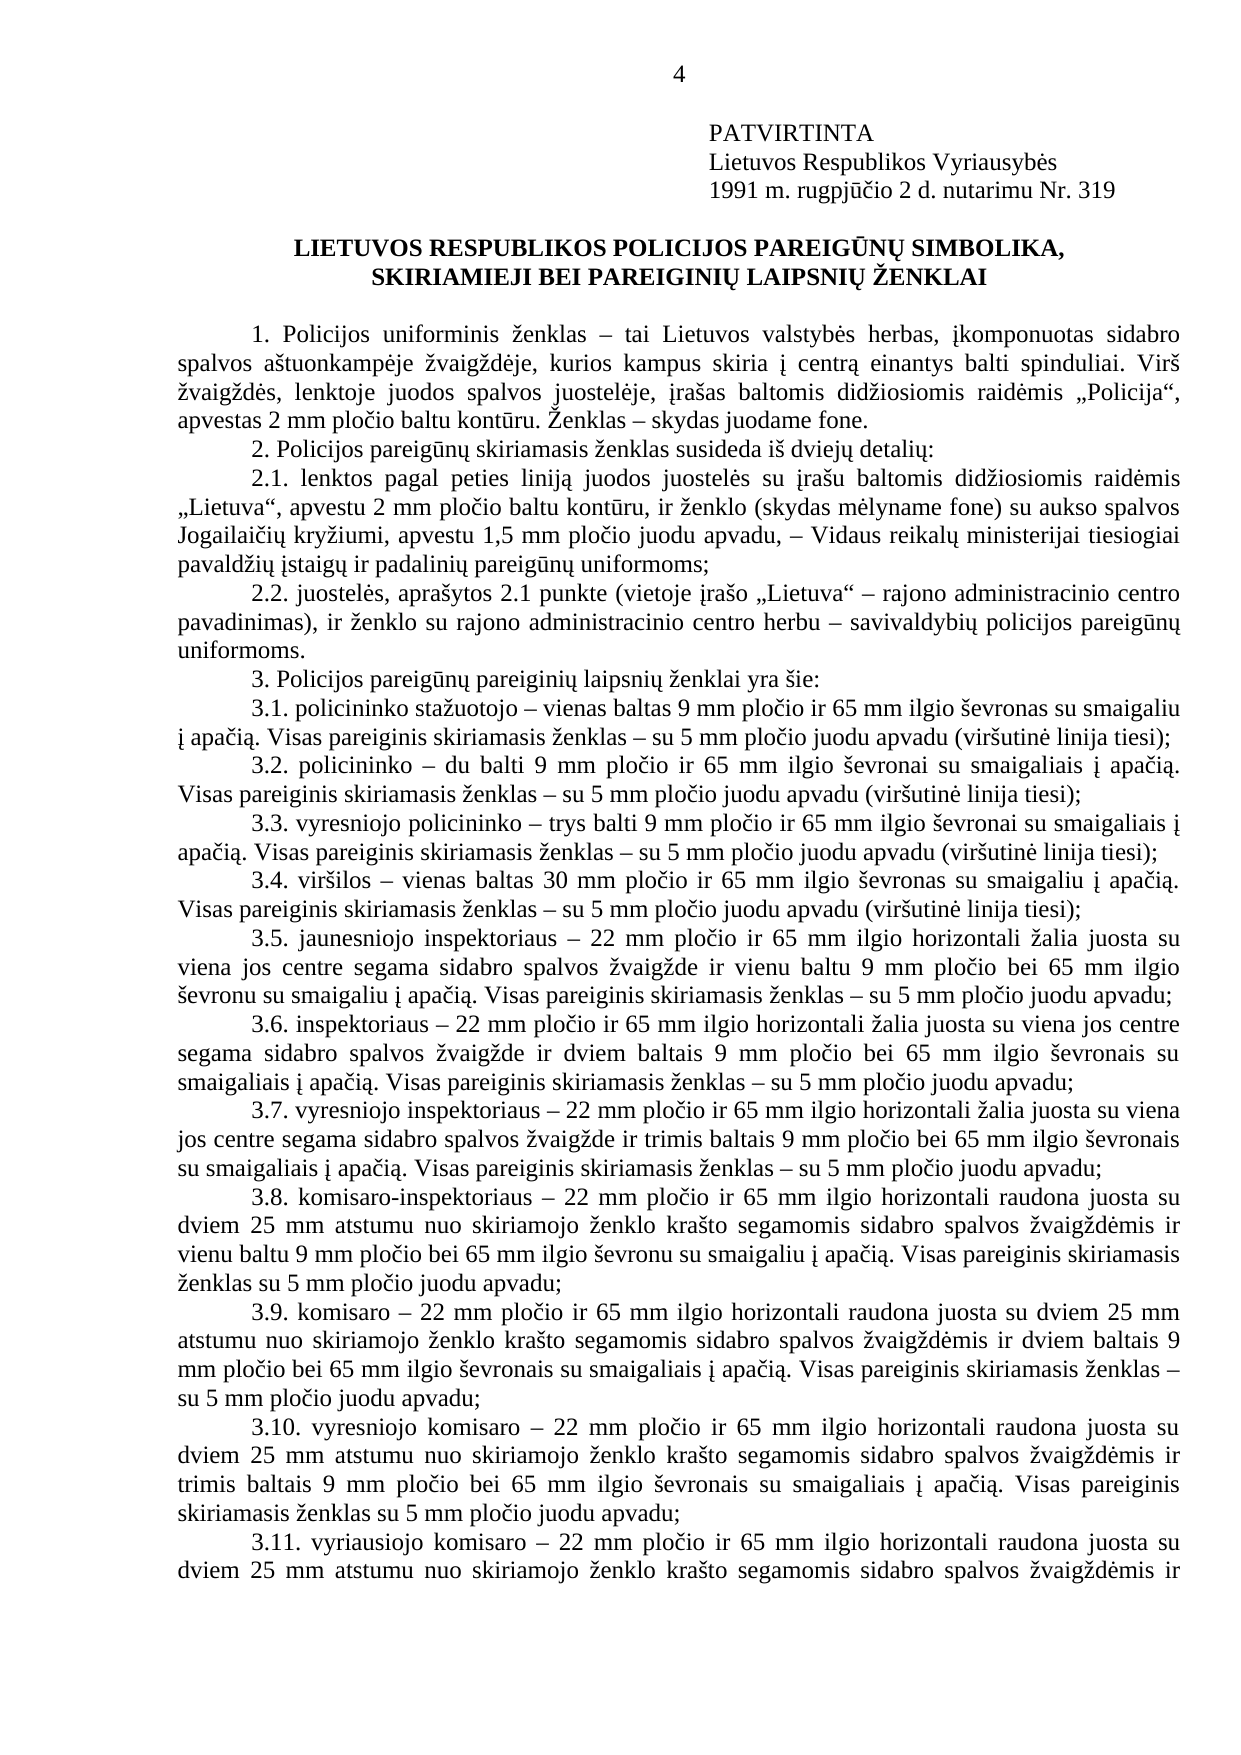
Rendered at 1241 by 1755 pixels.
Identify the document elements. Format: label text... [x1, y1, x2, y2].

text SKIRIAMIEJI BEI PAREIGINIŲ LAIPSNIŲ ŽENKLAI [177, 262, 1181, 291]
text 3.8. komisaro-inspektoriaus – 22 mm pločio ir 65 mm ilgio horizontali raudona juosta su dviem 25 mm atstumu nuo skiriamojo ženklo krašto segamomis sidabro spalvos žvaigždėmis ir vienu baltu 9 mm pločio bei 65 mm ilgio ševronu su smaigaliu į apačią. Visas pareiginis skiriamasis ženklas su 5 mm pločio juodu apvadu; [177, 1182, 1181, 1297]
text 1. Policijos uniforminis ženklas – tai Lietuvos valstybės herbas, įkomponuotas sidabro spalvos aštuonkampėje žvaigždėje, kurios kampus skiria į centrą einantys balti spinduliai. Virš žvaigždės, lenktoje juodos spalvos juostelėje, įrašas baltomis didžiosiomis raidėmis „Policija“, apvestas 2 mm pločio baltu kontūru. Ženklas – skydas juodame fone. [177, 319, 1181, 434]
text 3.3. vyresniojo policininko – trys balti 9 mm pločio ir 65 mm ilgio ševronai su smaigaliais į apačią. Visas pareiginis skiriamasis ženklas – su 5 mm pločio juodu apvadu (viršutinė linija tiesi); [177, 808, 1181, 866]
text 3.10. vyresniojo komisaro – 22 mm pločio ir 65 mm ilgio horizontali raudona juosta su dviem 25 mm atstumu nuo skiriamojo ženklo krašto segamomis sidabro spalvos žvaigždėmis ir trimis baltais 9 mm pločio bei 65 mm ilgio ševronais su smaigaliais į apačią. Visas pareiginis skiriamasis ženklas su 5 mm pločio juodu apvadu; [177, 1412, 1181, 1527]
text Lietuvos Respublikos Vyriausybės [177, 147, 1181, 176]
text 3.4. viršilos – vienas baltas 30 mm pločio ir 65 mm ilgio ševronas su smaigaliu į apačią. Visas pareiginis skiriamasis ženklas – su 5 mm pločio juodu apvadu (viršutinė linija tiesi); [177, 866, 1181, 923]
text 3. Policijos pareigūnų pareiginių laipsnių ženklai yra šie: [177, 664, 1181, 693]
text LIETUVOS RESPUBLIKOS POLICIJOS PAREIGŪNŲ SIMBOLIKA, [177, 233, 1181, 262]
text 3.5. jaunesniojo inspektoriaus – 22 mm pločio ir 65 mm ilgio horizontali žalia juosta su viena jos centre segama sidabro spalvos žvaigžde ir vienu baltu 9 mm pločio bei 65 mm ilgio ševronu su smaigaliu į apačią. Visas pareiginis skiriamasis ženklas – su 5 mm pločio juodu apvadu; [177, 923, 1181, 1009]
text 3.7. vyresniojo inspektoriaus – 22 mm pločio ir 65 mm ilgio horizontali žalia juosta su viena jos centre segama sidabro spalvos žvaigžde ir trimis baltais 9 mm pločio bei 65 mm ilgio ševronais su smaigaliais į apačią. Visas pareiginis skiriamasis ženklas – su 5 mm pločio juodu apvadu; [177, 1096, 1181, 1182]
text 2.2. juostelės, aprašytos 2.1 punkte (vietoje įrašo „Lietuva“ – rajono administracinio centro pavadinimas), ir ženklo su rajono administracinio centro herbu – savivaldybių policijos pareigūnų uniformoms. [177, 578, 1181, 664]
text 3.9. komisaro – 22 mm pločio ir 65 mm ilgio horizontali raudona juosta su dviem 25 mm atstumu nuo skiriamojo ženklo krašto segamomis sidabro spalvos žvaigždėmis ir dviem baltais 9 mm pločio bei 65 mm ilgio ševronais su smaigaliais į apačią. Visas pareiginis skiriamasis ženklas – su 5 mm pločio juodu apvadu; [177, 1297, 1181, 1412]
text 3.1. policininko stažuotojo – vienas baltas 9 mm pločio ir 65 mm ilgio ševronas su smaigaliu į apačią. Visas pareiginis skiriamasis ženklas – su 5 mm pločio juodu apvadu (viršutinė linija tiesi); [177, 693, 1181, 751]
text 1991 m. rugpjūčio 2 d. nutarimu Nr. 319 [177, 176, 1181, 204]
text PATVIRTINTA [177, 118, 1181, 147]
text 3.11. vyriausiojo komisaro – 22 mm pločio ir 65 mm ilgio horizontali raudona juosta su dviem 25 mm atstumu nuo skiriamojo ženklo krašto segamomis sidabro spalvos žvaigždėmis ir [177, 1527, 1181, 1584]
text 2. Policijos pareigūnų skiriamasis ženklas susideda iš dviejų detalių: [177, 434, 1181, 463]
text 3.6. inspektoriaus – 22 mm pločio ir 65 mm ilgio horizontali žalia juosta su viena jos centre segama sidabro spalvos žvaigžde ir dviem baltais 9 mm pločio bei 65 mm ilgio ševronais su smaigaliais į apačią. Visas pareiginis skiriamasis ženklas – su 5 mm pločio juodu apvadu; [177, 1009, 1181, 1096]
text 2.1. lenktos pagal peties liniją juodos juostelės su įrašu baltomis didžiosiomis raidėmis „Lietuva“, apvestu 2 mm pločio baltu kontūru, ir ženklo (skydas mėlyname fone) su aukso spalvos Jogailaičių kryžiumi, apvestu 1,5 mm pločio juodu apvadu, – Vidaus reikalų ministerijai tiesiogiai pavaldžių įstaigų ir padalinių pareigūnų uniformoms; [177, 463, 1181, 578]
text 3.2. policininko – du balti 9 mm pločio ir 65 mm ilgio ševronai su smaigaliais į apačią. Visas pareiginis skiriamasis ženklas – su 5 mm pločio juodu apvadu (viršutinė linija tiesi); [177, 751, 1181, 808]
